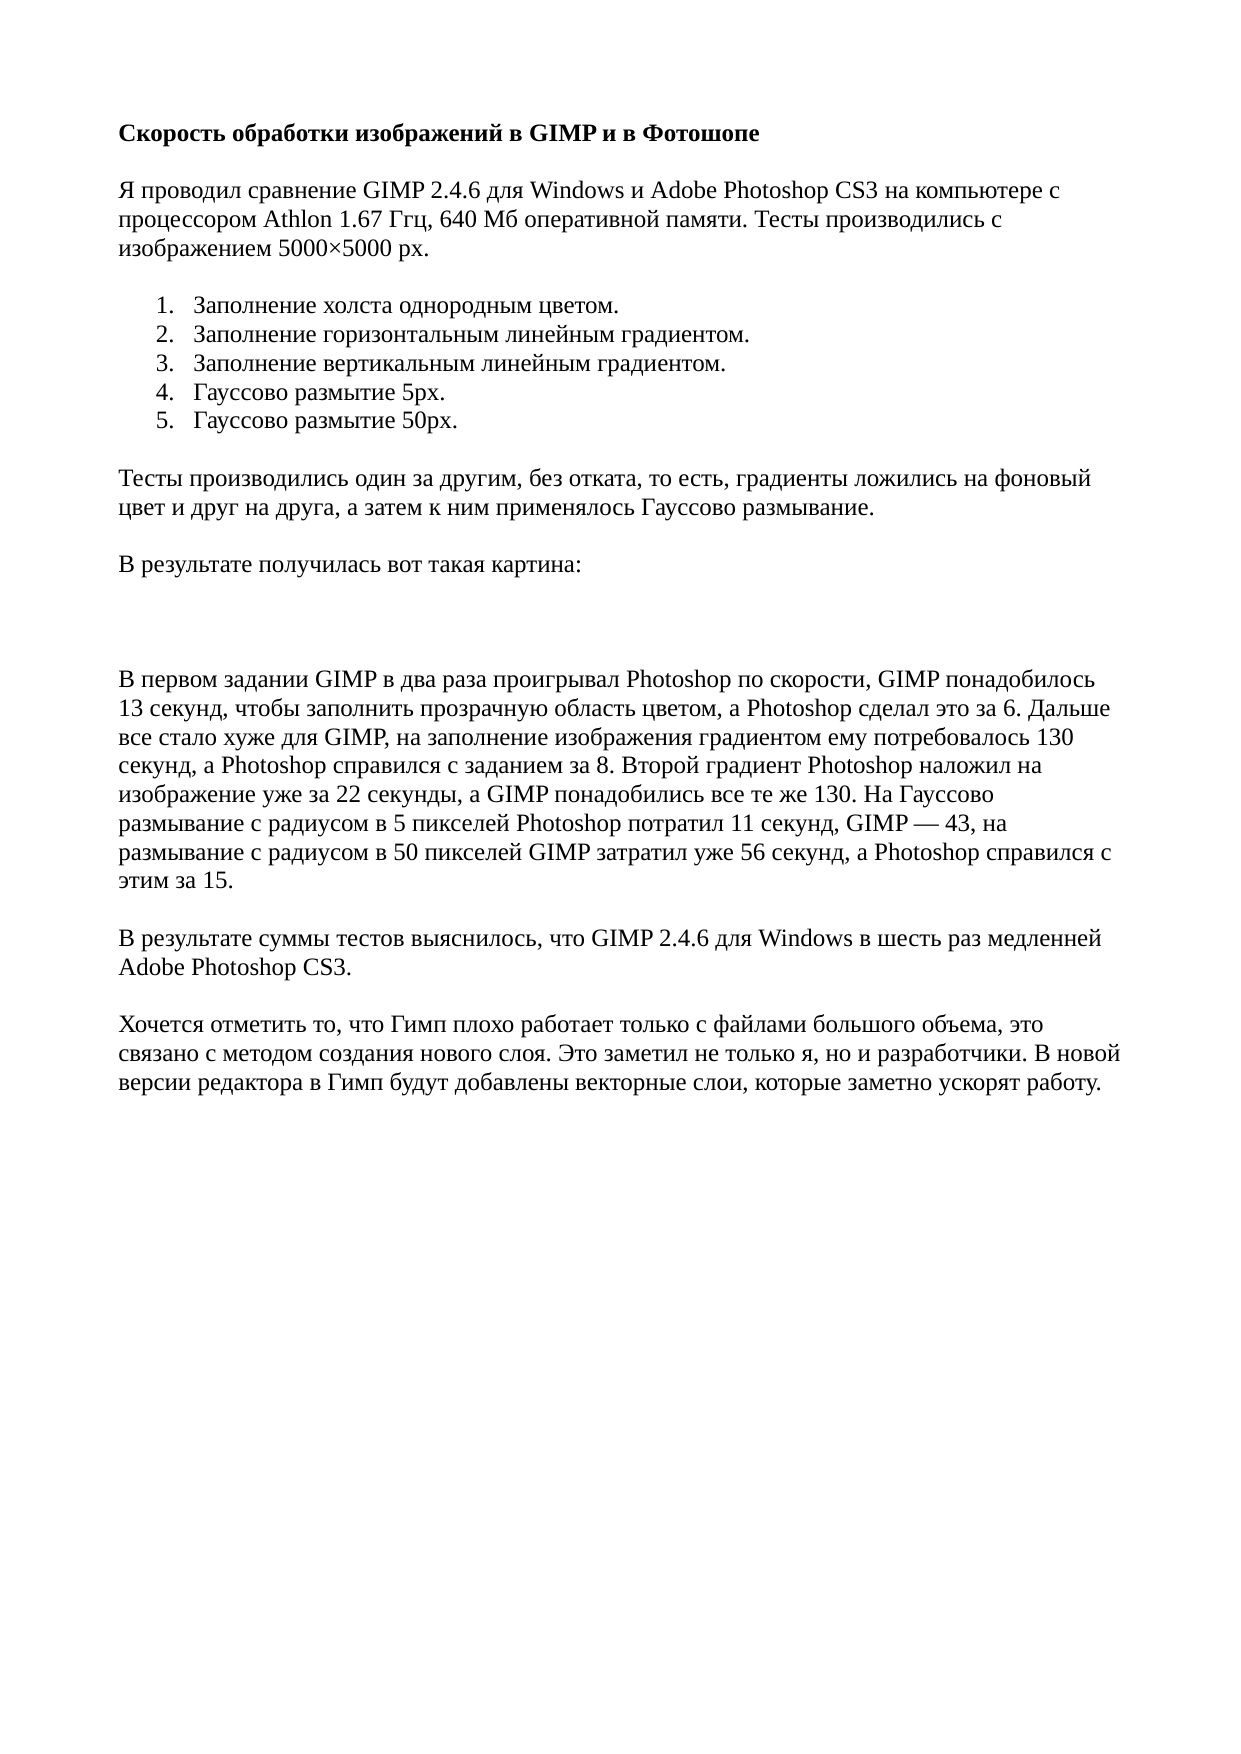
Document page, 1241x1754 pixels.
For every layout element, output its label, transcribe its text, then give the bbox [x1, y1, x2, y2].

list Гауссово размытие 50px. [156, 406, 1122, 434]
list Гауссово размытие 5px. [156, 377, 1122, 406]
text В первом задании GIMP в два раза проигрывал Photoshop по скорости, GIMP понадобилось 13 секунд, чтобы заполнить прозрачную область цветом, а Photoshop сделал это за 6. Дальше все стало хуже для GIMP, на заполнение изображения градиентом ему потребовалось 130 секунд, а Photoshop справился с заданием за 8. Второй градиент Photoshop наложил на изображение уже за 22 секунды, а GIMP понадобились все те же 130. На Гауссово размывание с радиусом в 5 пикселей Photoshop потратил 11 секунд, GIMP — 43, на размывание с радиусом в 50 пикселей GIMP затратил уже 56 секунд, а Photoshop справился с этим за 15. [118, 664, 1122, 894]
list Заполнение холста однородным цветом. [156, 291, 1122, 319]
list Заполнение горизонтальным линейным градиентом. [156, 319, 1122, 348]
text Я проводил сравнение GIMP 2.4.6 для Windows и Adobe Photoshop CS3 на компьютере с процессором Athlon 1.67 Ггц, 640 Мб оперативной памяти. Тесты производились с изображением 5000×5000 px. [118, 176, 1122, 262]
text В результате суммы тестов выяснилось, что GIMP 2.4.6 для Windows в шесть раз медленней Adobe Photoshop CS3. [118, 923, 1122, 981]
list Заполнение вертикальным линейным градиентом. [156, 348, 1122, 377]
text Хочется отметить то, что Гимп плохо работает только с файлами большого объема, это связано с методом создания нового слоя. Это заметил не только я, но и разработчики. В новой версии редактора в Гимп будут добавлены векторные слои, которые заметно ускорят работу. [118, 1009, 1122, 1096]
text Скорость обработки изображений в GIMP и в Фотошопе [118, 118, 1122, 147]
text В результате получилась вот такая картина: [118, 549, 1122, 578]
text Тесты производились один за другим, без отката, то есть, градиенты ложились на фоновый цвет и друг на друга, а затем к ним применялось Гауссово размывание. [118, 463, 1122, 521]
